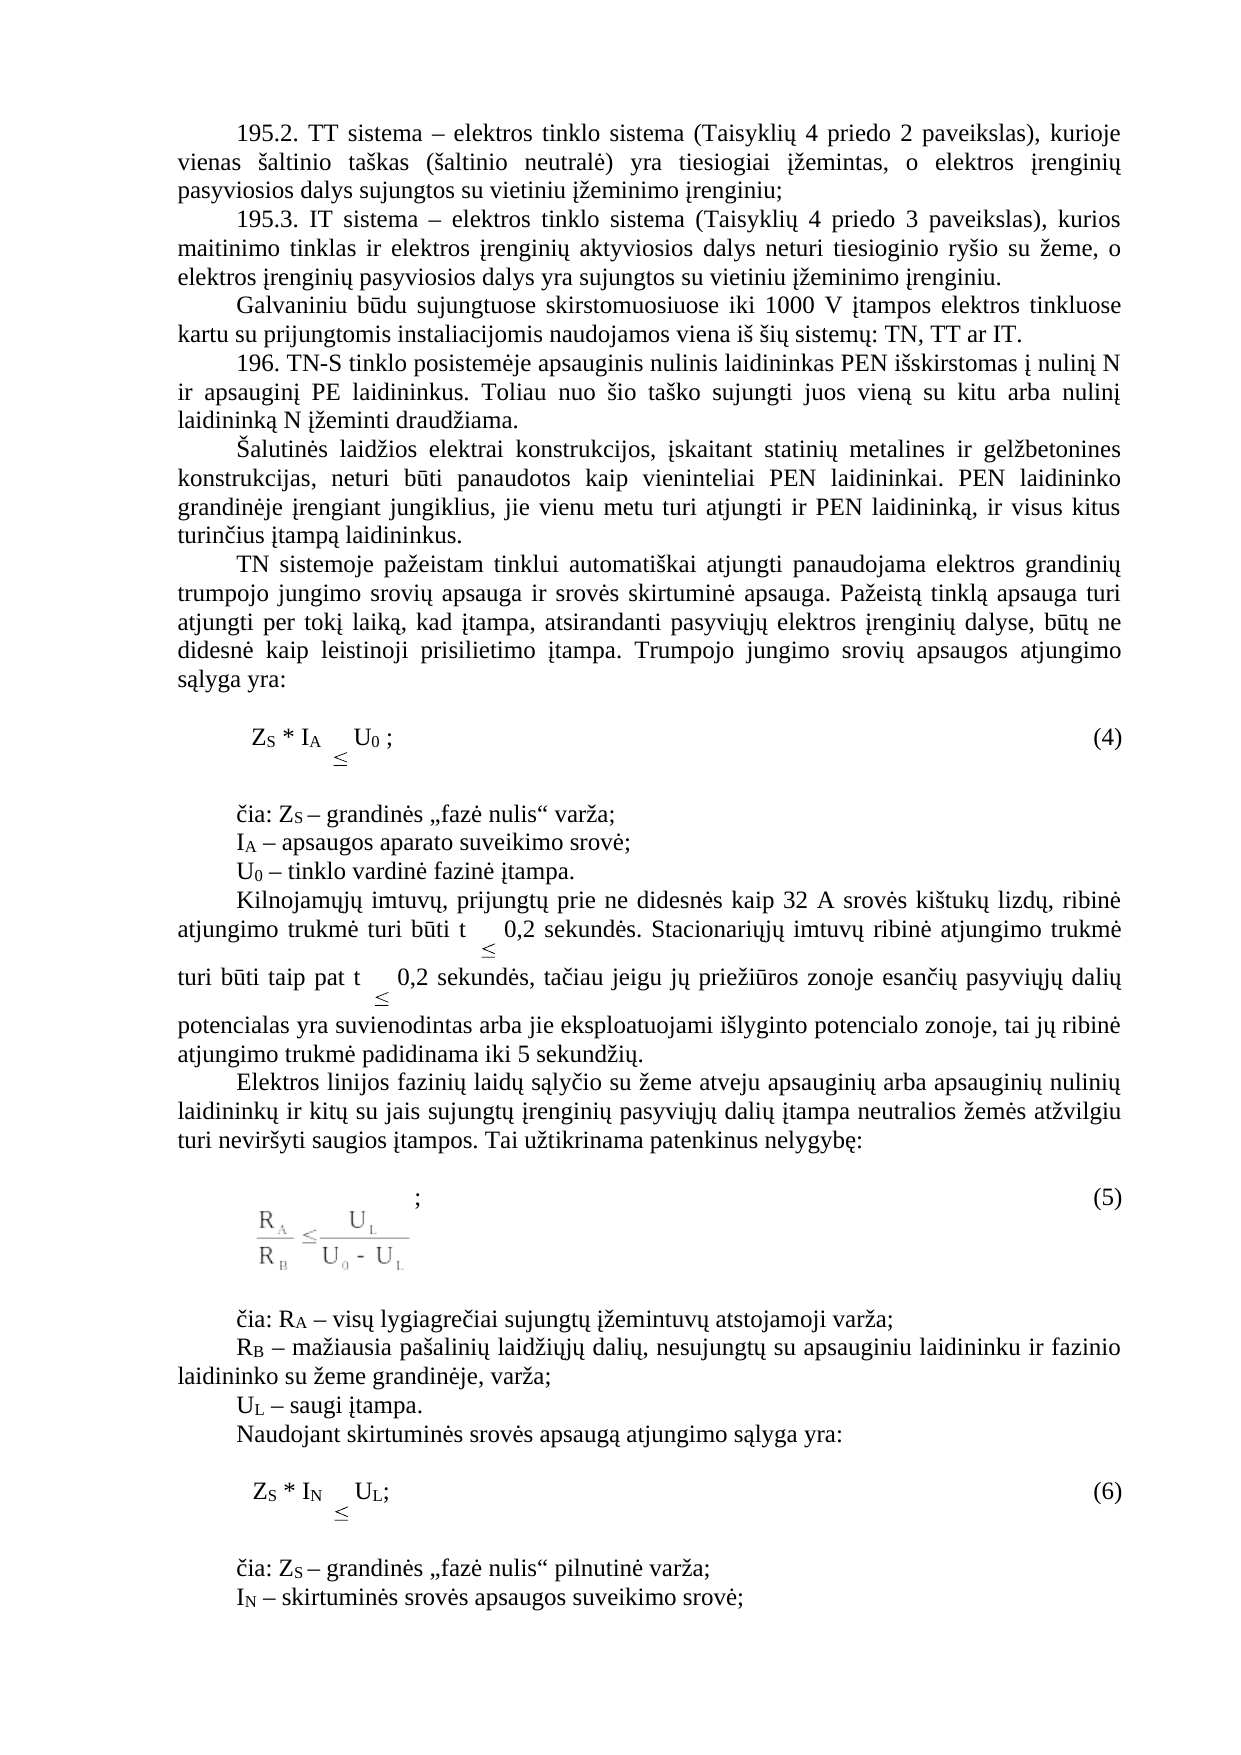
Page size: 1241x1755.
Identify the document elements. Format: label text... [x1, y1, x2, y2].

text ZS * IN UL; (6) [177, 1476, 1122, 1524]
text 195.2. TT sistema – elektros tinklo sistema (Taisyklių 4 priedo 2 paveikslas), kurioje vienas šaltinio taškas (šaltinio neutralė) yra tiesiogiai įžemintas, o elektros įrenginių pasyviosios dalys sujungtos su vietiniu įžeminimo įrenginiu; [177, 118, 1122, 204]
text čia: ZS – grandinės „fazė nulis“ varža; [177, 799, 1122, 827]
text Naudojant skirtuminės srovės apsaugą atjungimo sąlyga yra: [177, 1419, 1122, 1447]
text ZS * IA U0 ; (4) [177, 722, 1122, 770]
text čia: ZS – grandinės „fazė nulis“ pilnutinė varža; [177, 1553, 1122, 1582]
text Galvaniniu būdu sujungtuose skirstomuosiuose iki 1000 V įtampos elektros tinkluose kartu su prijungtomis instaliacijomis naudojamos viena iš šių sistemų: TN, TT ar IT. [177, 291, 1122, 348]
text IN – skirtuminės srovės apsaugos suveikimo srovė; [177, 1582, 1122, 1611]
text RB – mažiausia pašalinių laidžiųjų dalių, nesujungtų su apsauginiu laidininku ir fazinio laidininko su žeme grandinėje, varža; [177, 1332, 1122, 1390]
text 195.3. IT sistema – elektros tinklo sistema (Taisyklių 4 priedo 3 paveikslas), kurios maitinimo tinklas ir elektros įrenginių aktyviosios dalys neturi tiesioginio ryšio su žeme, o elektros įrenginių pasyviosios dalys yra sujungtos su vietiniu įžeminimo įrenginiu. [177, 204, 1122, 291]
text ; (5) [177, 1182, 1122, 1275]
text U0 – tinklo vardinė fazinė įtampa. [177, 856, 1122, 885]
text TN sistemoje pažeistam tinklui automatiškai atjungti panaudojama elektros grandinių trumpojo jungimo srovių apsauga ir srovės skirtuminė apsauga. Pažeistą tinklą apsauga turi atjungti per tokį laiką, kad įtampa, atsirandanti pasyviųjų elektros įrenginių dalyse, būtų ne didesnė kaip leistinoji prisilietimo įtampa. Trumpojo jungimo srovių apsaugos atjungimo sąlyga yra: [177, 549, 1122, 693]
text 196. TN-S tinklo posistemėje apsauginis nulinis laidininkas PEN išskirstomas į nulinį N ir apsauginį PE laidininkus. Toliau nuo šio taško sujungti juos vieną su kitu arba nulinį laidininką N įžeminti draudžiama. [177, 348, 1122, 434]
text Kilnojamųjų imtuvų, prijungtų prie ne didesnės kaip 32 A srovės kištukų lizdų, ribinė atjungimo trukmė turi būti t 0,2 sekundės. Stacionariųjų imtuvų ribinė atjungimo trukmė turi būti taip pat t 0,2 sekundės, tačiau jeigu jų priežiūros zonoje esančių pasyviųjų dalių potencialas yra suvienodintas arba jie eksploatuojami išlyginto potencialo zonoje, tai jų ribinė atjungimo trukmė padidinama iki 5 sekundžių. [177, 885, 1122, 1067]
text UL – saugi įtampa. [177, 1390, 1122, 1419]
text Elektros linijos fazinių laidų sąlyčio su žeme atveju apsauginių arba apsauginių nulinių laidininkų ir kitų su jais sujungtų įrenginių pasyviųjų dalių įtampa neutralios žemės atžvilgiu turi neviršyti saugios įtampos. Tai užtikrinama patenkinus nelygybę: [177, 1067, 1122, 1154]
text IA – apsaugos aparato suveikimo srovė; [177, 827, 1122, 856]
text Šalutinės laidžios elektrai konstrukcijos, įskaitant statinių metalines ir gelžbetonines konstrukcijas, neturi būti panaudotos kaip vieninteliai PEN laidininkai. PEN laidininko grandinėje įrengiant jungiklius, jie vienu metu turi atjungti ir PEN laidininką, ir visus kitus turinčius įtampą laidininkus. [177, 434, 1122, 549]
text čia: RA – visų lygiagrečiai sujungtų įžemintuvų atstojamoji varža; [177, 1304, 1122, 1332]
